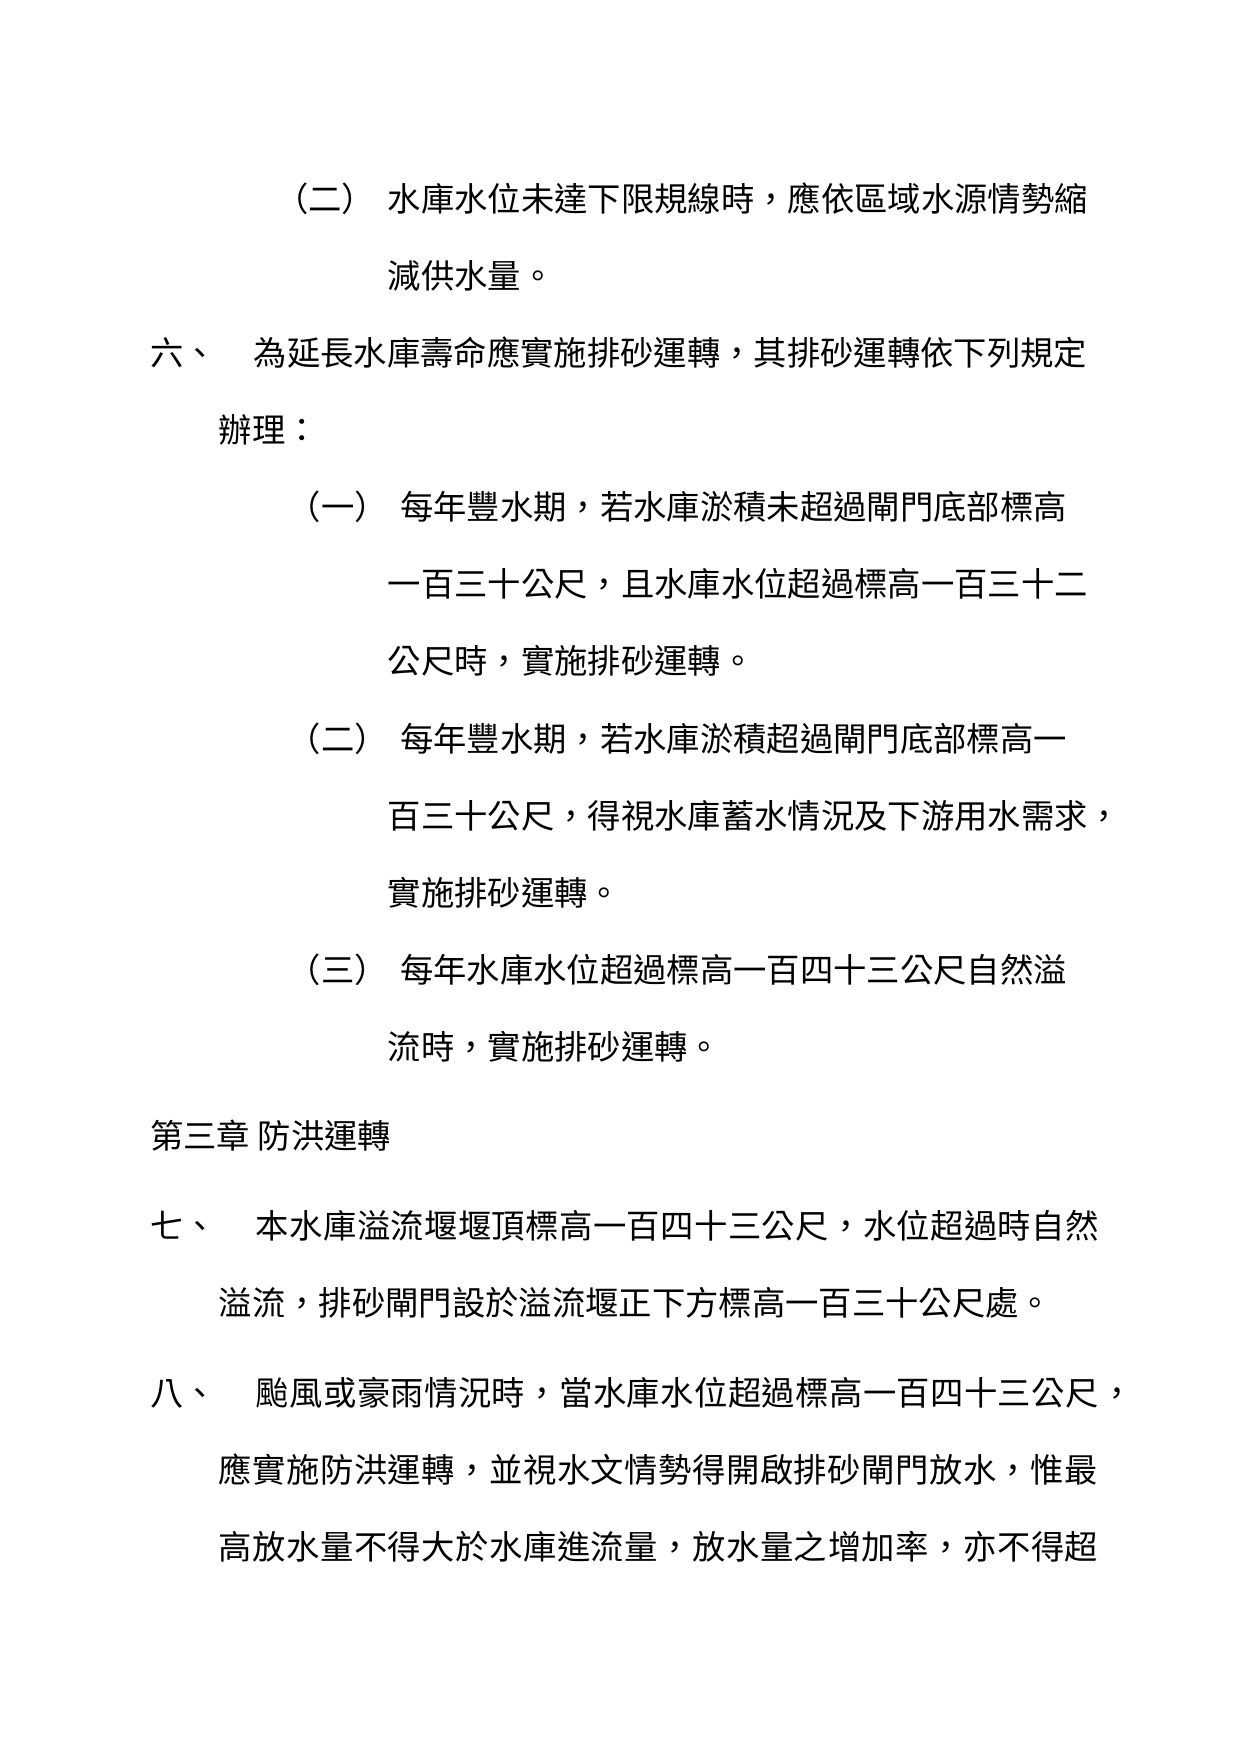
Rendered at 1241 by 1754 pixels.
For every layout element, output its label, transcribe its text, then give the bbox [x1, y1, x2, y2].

list 為延長水庫壽命應實施排砂運轉，其排砂運轉依下列規定辦理： [150, 313, 1100, 467]
list 每年豐水期，若水庫淤積超過閘門底部標高一百三十公尺，得視水庫蓄水情況及下游用水需求，實施排砂運轉。 [287, 698, 1100, 929]
list 每年豐水期，若水庫淤積未超過閘門底部標高一百三十公尺，且水庫水位超過標高一百三十二公尺時，實施排砂運轉。 [287, 467, 1100, 698]
list 水庫水位未達下限規線時，應依區域水源情勢縮減供水量。 [275, 158, 1100, 313]
text 第三章 防洪運轉 [150, 1096, 1100, 1173]
list 本水庫溢流堰堰頂標高一百四十三公尺，水位超過時自然溢流，排砂閘門設於溢流堰正下方標高一百三十公尺處。 [150, 1186, 1100, 1340]
list 颱風或豪雨情況時，當水庫水位超過標高一百四十三公尺，應實施防洪運轉，並視水文情勢得開啟排砂閘門放水，惟最高放水量不得大於水庫進流量，放水量之增加率，亦不得超過水庫進流量之最高增加率。 [150, 1352, 1100, 1583]
list 每年水庫水位超過標高一百四十三公尺自然溢流時，實施排砂運轉。 [288, 929, 1100, 1083]
